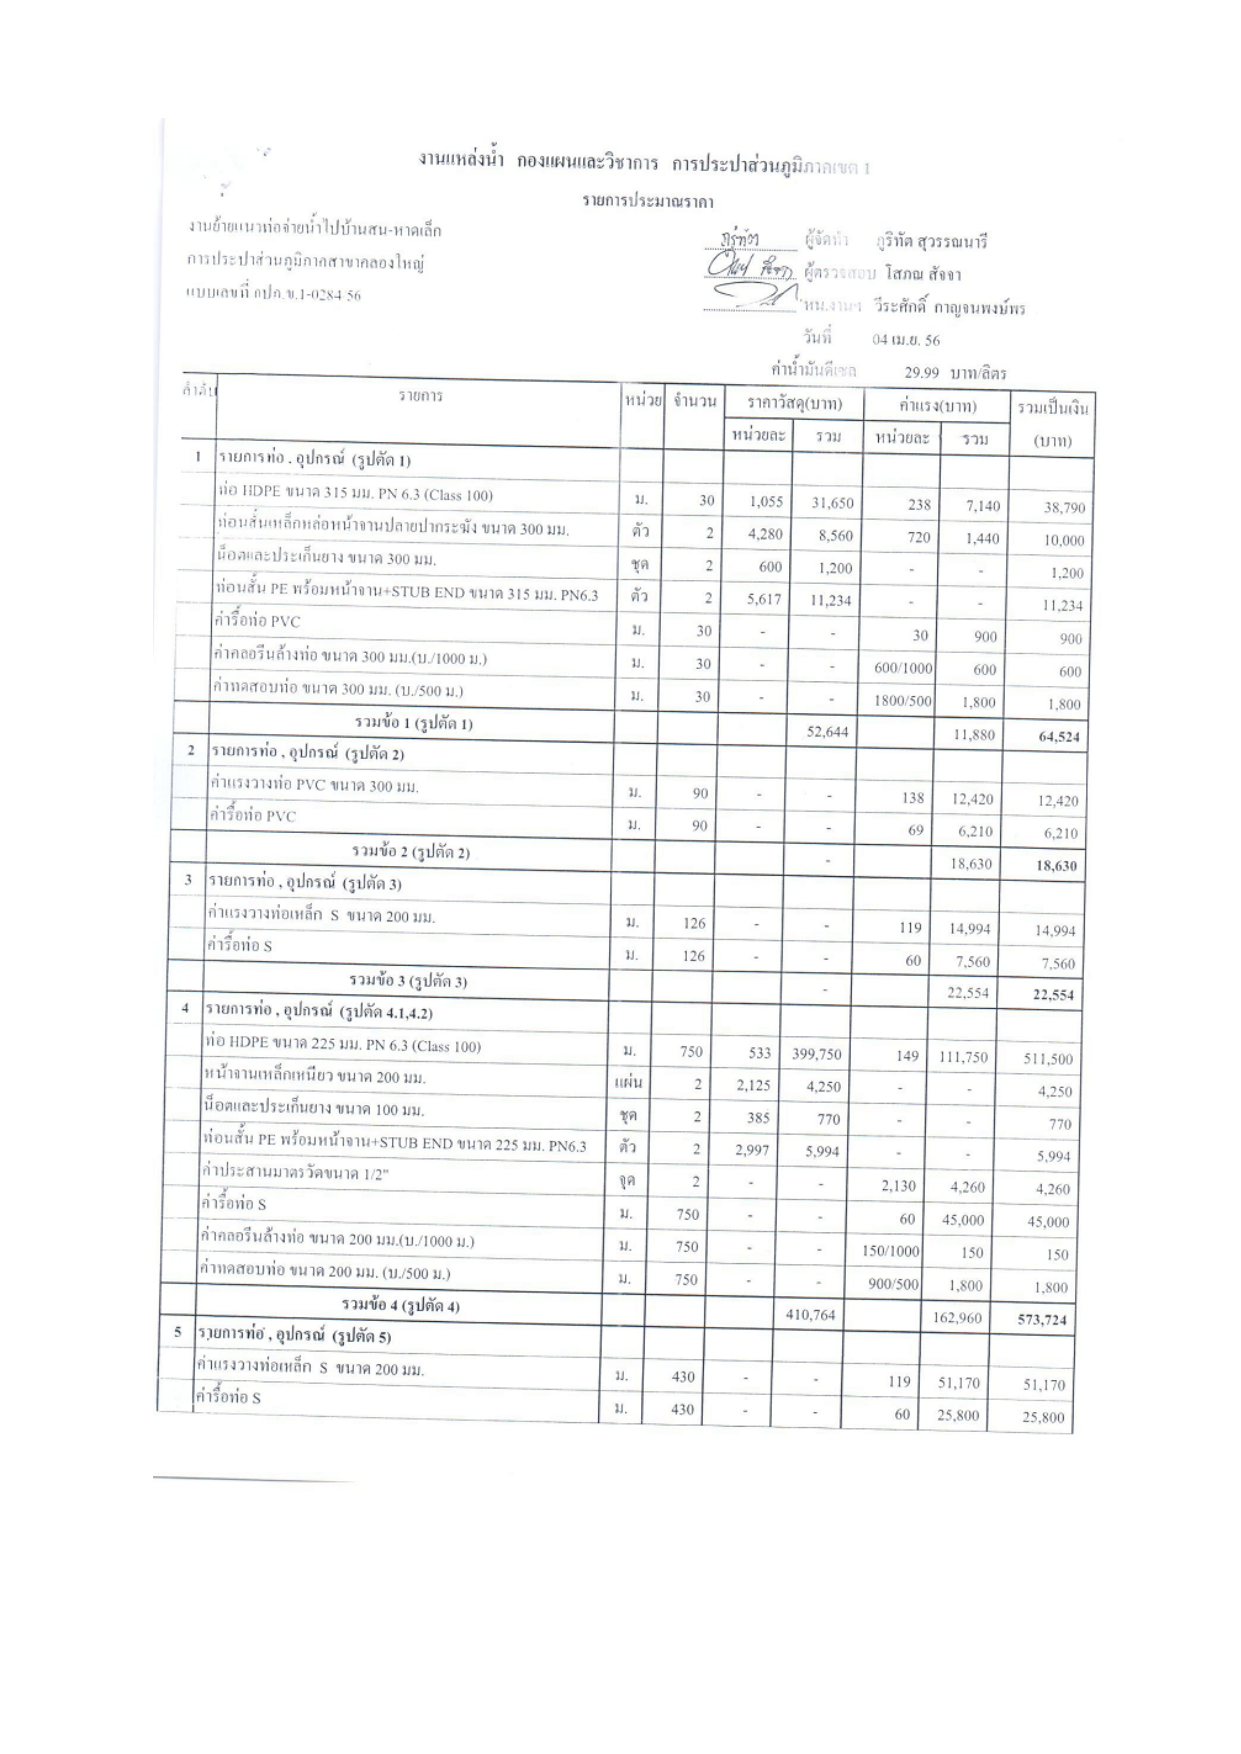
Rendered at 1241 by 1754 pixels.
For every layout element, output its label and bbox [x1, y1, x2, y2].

picture [153, 118, 1132, 1501]
